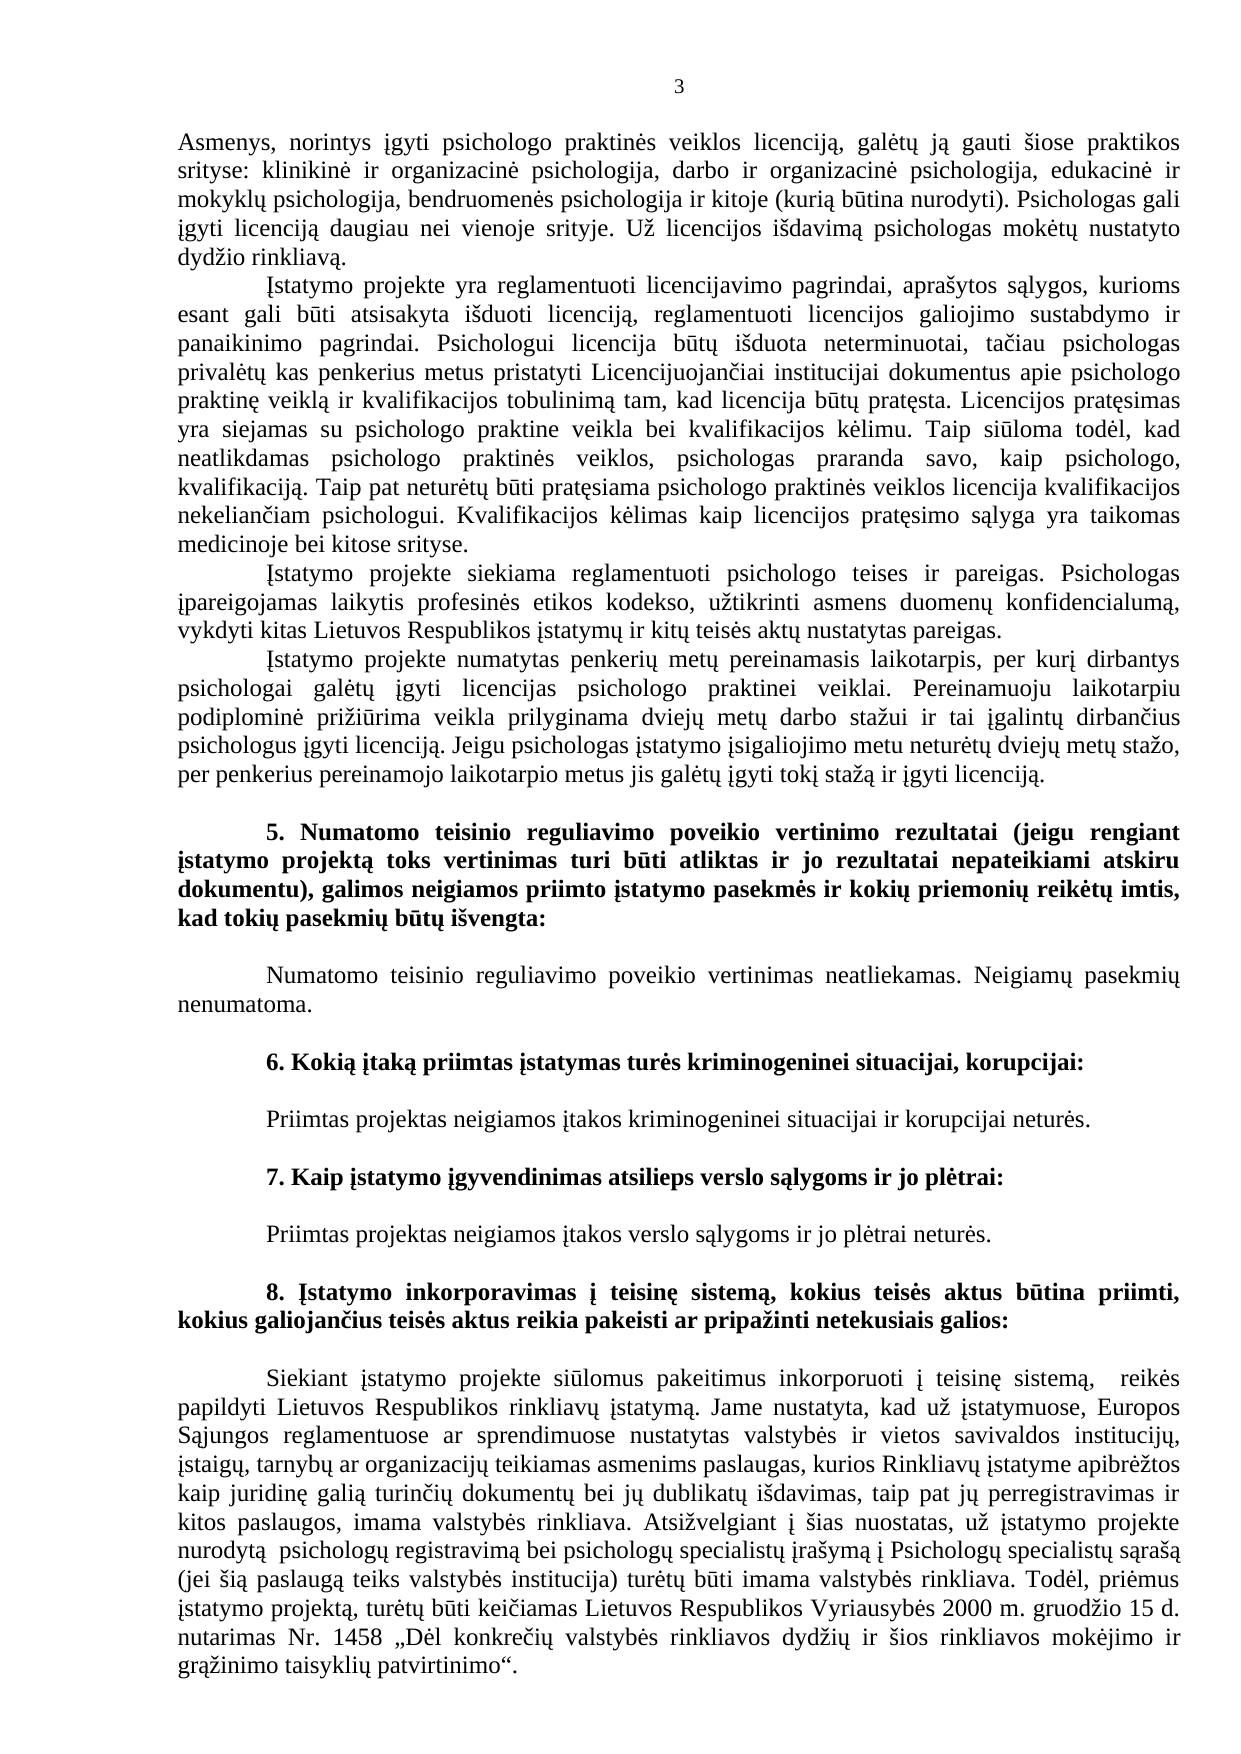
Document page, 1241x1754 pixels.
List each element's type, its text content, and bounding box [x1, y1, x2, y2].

text Priimtas projektas neigiamos įtakos verslo sąlygoms ir jo plėtrai neturės. [177, 1219, 1181, 1248]
text Siekiant įstatymo projekte siūlomus pakeitimus inkorporuoti į teisinę sistemą, reikės papildyti Lietuvos Respublikos rinkliavų įstatymą. Jame nustatyta, kad už įstatymuose, Europos Sąjungos reglamentuose ar sprendimuose nustatytas valstybės ir vietos savivaldos institucijų, įstaigų, tarnybų ar organizacijų teikiamas asmenims paslaugas, kurios Rinkliavų įstatyme apibrėžtos kaip juridinę galią turinčių dokumentų bei jų dublikatų išdavimas, taip pat jų perregistravimas ir kitos paslaugos, imama valstybės rinkliava. Atsižvelgiant į šias nuostatas, už įstatymo projekte nurodytą psichologų registravimą bei psichologų specialistų įrašymą į Psichologų specialistų sąrašą (jei šią paslaugą teiks valstybės institucija) turėtų būti imama valstybės rinkliava. Todėl, priėmus įstatymo projektą, turėtų būti keičiamas Lietuvos Respublikos Vyriausybės 2000 m. gruodžio 15 d. nutarimas Nr. 1458 „Dėl konkrečių valstybės rinkliavos dydžių ir šios rinkliavos mokėjimo ir grąžinimo taisyklių patvirtinimo“. [177, 1363, 1181, 1679]
text Įstatymo projekte numatytas penkerių metų pereinamasis laikotarpis, per kurį dirbantys psichologai galėtų įgyti licencijas psichologo praktinei veiklai. Pereinamuoju laikotarpiu podiplominė prižiūrima veikla prilyginama dviejų metų darbo stažui ir tai įgalintų dirbančius psichologus įgyti licenciją. Jeigu psichologas įstatymo įsigaliojimo metu neturėtų dviejų metų stažo, per penkerius pereinamojo laikotarpio metus jis galėtų įgyti tokį stažą ir įgyti licenciją. [177, 644, 1181, 788]
text 7. Kaip įstatymo įgyvendinimas atsilieps verslo sąlygoms ir jo plėtrai: [177, 1162, 1181, 1190]
text Įstatymo projekte siekiama reglamentuoti psichologo teises ir pareigas. Psichologas įpareigojamas laikytis profesinės etikos kodekso, užtikrinti asmens duomenų konfidencialumą, vykdyti kitas Lietuvos Respublikos įstatymų ir kitų teisės aktų nustatytas pareigas. [177, 558, 1181, 644]
text Asmenys, norintys įgyti psichologo praktinės veiklos licenciją, galėtų ją gauti šiose praktikos srityse: klinikinė ir organizacinė psichologija, darbo ir organizacinė psichologija, edukacinė ir mokyklų psichologija, bendruomenės psichologija ir kitoje (kurią būtina nurodyti). Psichologas gali įgyti licenciją daugiau nei vienoje srityje. Už licencijos išdavimą psichologas mokėtų nustatyto dydžio rinkliavą. [177, 127, 1181, 270]
text 6. Kokią įtaką priimtas įstatymas turės kriminogeninei situacijai, korupcijai: [177, 1047, 1181, 1075]
text Įstatymo projekte yra reglamentuoti licencijavimo pagrindai, aprašytos sąlygos, kurioms esant gali būti atsisakyta išduoti licenciją, reglamentuoti licencijos galiojimo sustabdymo ir panaikinimo pagrindai. Psichologui licencija būtų išduota neterminuotai, tačiau psichologas privalėtų kas penkerius metus pristatyti Licencijuojančiai institucijai dokumentus apie psichologo praktinę veiklą ir kvalifikacijos tobulinimą tam, kad licencija būtų pratęsta. Licencijos pratęsimas yra siejamas su psichologo praktine veikla bei kvalifikacijos kėlimu. Taip siūloma todėl, kad neatlikdamas psichologo praktinės veiklos, psichologas praranda savo, kaip psichologo, kvalifikaciją. Taip pat neturėtų būti pratęsiama psichologo praktinės veiklos licencija kvalifikacijos nekeliančiam psichologui. Kvalifikacijos kėlimas kaip licencijos pratęsimo sąlyga yra taikomas medicinoje bei kitose srityse. [177, 270, 1181, 558]
text Priimtas projektas neigiamos įtakos kriminogeninei situacijai ir korupcijai neturės. [177, 1104, 1181, 1133]
text Numatomo teisinio reguliavimo poveikio vertinimas neatliekamas. Neigiamų pasekmių nenumatoma. [177, 960, 1181, 1018]
text 5. Numatomo teisinio reguliavimo poveikio vertinimo rezultatai (jeigu rengiant įstatymo projektą toks vertinimas turi būti atliktas ir jo rezultatai nepateikiami atskiru dokumentu), galimos neigiamos priimto įstatymo pasekmės ir kokių priemonių reikėtų imtis, kad tokių pasekmių būtų išvengta: [177, 817, 1181, 932]
text 8. Įstatymo inkorporavimas į teisinę sistemą, kokius teisės aktus būtina priimti, kokius galiojančius teisės aktus reikia pakeisti ar pripažinti netekusiais galios: [177, 1277, 1181, 1334]
